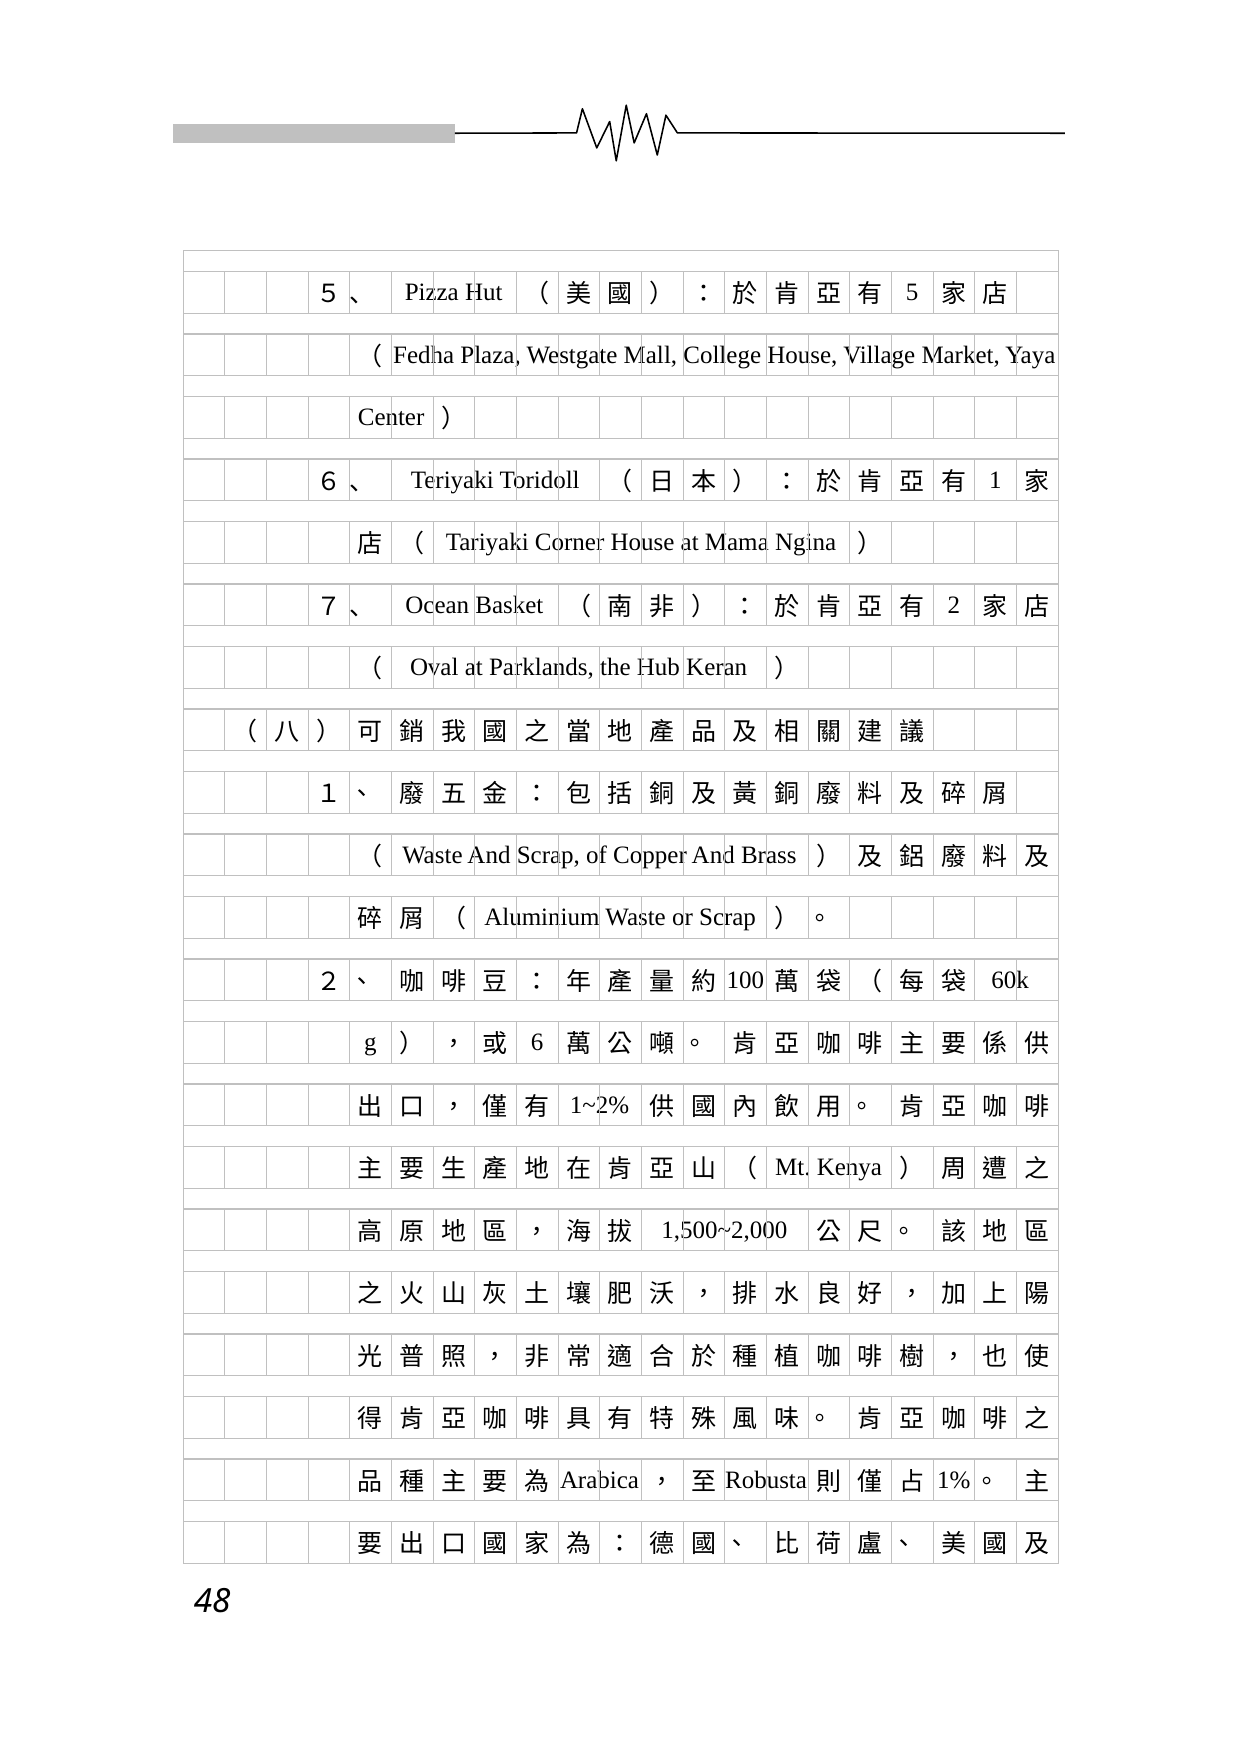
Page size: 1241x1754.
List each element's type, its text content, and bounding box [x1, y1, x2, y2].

text ６、Teriyaki Toridoll（日本）：於肯亞有1家店（Tariyaki Corner House at Mama Ngina） [434, 522, 474, 563]
text ７、Ocean Basket（南非）：於肯亞有2家店（Oval at Parklands, the Hub Keran） [767, 647, 808, 688]
text [207, 710, 224, 750]
text ７、Ocean Basket（南非）：於肯亞有2家店（Oval at Parklands, the Hub Keran） [767, 585, 808, 625]
text 產 [642, 710, 683, 750]
text ７、Ocean Basket（南非）：於肯亞有2家店（Oval at Parklands, the Hub Keran） [309, 585, 349, 625]
text ６、Teriyaki Toridoll（日本）：於肯亞有1家店（Tariyaki Corner House at Mama Ngina） [559, 460, 599, 500]
text 可 [350, 710, 391, 750]
text ６、Teriyaki Toridoll（日本）：於肯亞有1家店（Tariyaki Corner House at Mama Ngina） [892, 522, 933, 563]
text ７、Ocean Basket（南非）：於肯亞有2家店（Oval at Parklands, the Hub Keran） [350, 647, 391, 688]
text ５、Pizza Hut（美國）：於肯亞有5家店（Fedha Plaza, Westgate Mall, College House, Village Market, Yaya Center） [281, 314, 1058, 333]
text ７、Ocean Basket（南非）：於肯亞有2家店（Oval at Parklands, the Hub Keran） [559, 585, 599, 625]
text ７、Ocean Basket（南非）：於肯亞有2家店（Oval at Parklands, the Hub Keran） [725, 647, 766, 688]
text ７、Ocean Basket（南非）：於肯亞有2家店（Oval at Parklands, the Hub Keran） [850, 647, 891, 688]
text ６、Teriyaki Toridoll（日本）：於肯亞有1家店（Tariyaki Corner House at Mama Ngina） [350, 460, 391, 500]
text 建 [850, 710, 891, 750]
text ７、Ocean Basket（南非）：於肯亞有2家店（Oval at Parklands, the Hub Keran） [975, 647, 1016, 688]
text 我 [434, 710, 474, 750]
text １、廢五金：包括銅及黃銅廢料及碎屑（Waste And Scrap, of Copper And Brass）及鋁廢料及碎屑（Aluminium Waste or Scrap）。 [286, 814, 1058, 833]
text ６、Teriyaki Toridoll（日本）：於肯亞有1家店（Tariyaki Corner House at Mama Ngina） [725, 460, 766, 500]
text [207, 689, 1058, 708]
text 銷 [392, 710, 433, 750]
text ７、Ocean Basket（南非）：於肯亞有2家店（Oval at Parklands, the Hub Keran） [850, 585, 891, 625]
text ６、Teriyaki Toridoll（日本）：於肯亞有1家店（Tariyaki Corner House at Mama Ngina） [281, 439, 1058, 458]
text ７、Ocean Basket（南非）：於肯亞有2家店（Oval at Parklands, the Hub Keran） [517, 585, 558, 625]
text ７、Ocean Basket（南非）：於肯亞有2家店（Oval at Parklands, the Hub Keran） [684, 585, 724, 625]
text 關 [809, 710, 849, 750]
text ６、Teriyaki Toridoll（日本）：於肯亞有1家店（Tariyaki Corner House at Mama Ngina） [892, 460, 933, 500]
text ６、Teriyaki Toridoll（日本）：於肯亞有1家店（Tariyaki Corner House at Mama Ngina） [975, 522, 1016, 563]
text ６、Teriyaki Toridoll（日本）：於肯亞有1家店（Tariyaki Corner House at Mama Ngina） [725, 522, 766, 563]
text ６、Teriyaki Toridoll（日本）：於肯亞有1家店（Tariyaki Corner House at Mama Ngina） [767, 522, 808, 563]
text ７、Ocean Basket（南非）：於肯亞有2家店（Oval at Parklands, the Hub Keran） [434, 585, 474, 625]
text １、廢五金：包括銅及黃銅廢料及碎屑（Waste And Scrap, of Copper And Brass）及鋁廢料及碎屑（Aluminium Waste or Scrap）。 [286, 876, 1058, 896]
text ７、Ocean Basket（南非）：於肯亞有2家店（Oval at Parklands, the Hub Keran） [434, 647, 474, 688]
text ７、Ocean Basket（南非）：於肯亞有2家店（Oval at Parklands, the Hub Keran） [392, 647, 433, 688]
text ７、Ocean Basket（南非）：於肯亞有2家店（Oval at Parklands, the Hub Keran） [600, 585, 641, 625]
text ６、Teriyaki Toridoll（日本）：於肯亞有1家店（Tariyaki Corner House at Mama Ngina） [309, 522, 349, 563]
text 品 [684, 710, 724, 750]
text ２、咖啡豆：年產量約100萬袋（每袋60kg），或6萬公噸。肯亞咖啡主要係供出口，僅有1~2%供國內飲用。肯亞咖啡主要生產地在肯亞山（Mt. Kenya）周遭之高原地區，海拔1,500~2,000公尺。該地區之火山灰土壤肥沃，排水良好，加上陽光普照，非常適合於種植咖啡樹，也使得肯亞咖啡具有特殊風味。肯亞咖啡之品種主要為Arabica，至Robusta則僅占1%。主要出口國家為：德國、比荷盧、美國及加拿大、瑞典、芬蘭、英國。 [286, 1314, 1058, 1333]
text ７、Ocean Basket（南非）：於肯亞有2家店（Oval at Parklands, the Hub Keran） [475, 585, 516, 625]
text ６、Teriyaki Toridoll（日本）：於肯亞有1家店（Tariyaki Corner House at Mama Ngina） [767, 460, 808, 500]
text ） [309, 710, 349, 750]
text 議 [892, 710, 933, 750]
text [1017, 710, 1058, 750]
text ６、Teriyaki Toridoll（日本）：於肯亞有1家店（Tariyaki Corner House at Mama Ngina） [475, 460, 516, 500]
text ６、Teriyaki Toridoll（日本）：於肯亞有1家店（Tariyaki Corner House at Mama Ngina） [281, 501, 1058, 521]
text ７、Ocean Basket（南非）：於肯亞有2家店（Oval at Parklands, the Hub Keran） [559, 647, 599, 688]
text ５、Pizza Hut（美國）：於肯亞有5家店（Fedha Plaza, Westgate Mall, College House, Village Market, Yaya Center） [281, 376, 1058, 396]
text ６、Teriyaki Toridoll（日本）：於肯亞有1家店（Tariyaki Corner House at Mama Ngina） [684, 460, 724, 500]
text ２、咖啡豆：年產量約100萬袋（每袋60kg），或6萬公噸。肯亞咖啡主要係供出口，僅有1~2%供國內飲用。肯亞咖啡主要生產地在肯亞山（Mt. Kenya）周遭之高原地區，海拔1,500~2,000公尺。該地區之火山灰土壤肥沃，排水良好，加上陽光普照，非常適合於種植咖啡樹，也使得肯亞咖啡具有特殊風味。肯亞咖啡之品種主要為Arabica，至Robusta則僅占1%。主要出口國家為：德國、比荷盧、美國及加拿大、瑞典、芬蘭、英國。 [286, 1001, 1058, 1021]
text ７、Ocean Basket（南非）：於肯亞有2家店（Oval at Parklands, the Hub Keran） [350, 585, 391, 625]
text ６、Teriyaki Toridoll（日本）：於肯亞有1家店（Tariyaki Corner House at Mama Ngina） [350, 522, 391, 563]
text ６、Teriyaki Toridoll（日本）：於肯亞有1家店（Tariyaki Corner House at Mama Ngina） [309, 460, 349, 500]
text ７、Ocean Basket（南非）：於肯亞有2家店（Oval at Parklands, the Hub Keran） [975, 585, 1016, 625]
text ６、Teriyaki Toridoll（日本）：於肯亞有1家店（Tariyaki Corner House at Mama Ngina） [850, 460, 891, 500]
text 之 [517, 710, 558, 750]
text ６、Teriyaki Toridoll（日本）：於肯亞有1家店（Tariyaki Corner House at Mama Ngina） [434, 460, 474, 500]
text ７、Ocean Basket（南非）：於肯亞有2家店（Oval at Parklands, the Hub Keran） [517, 647, 558, 688]
text [975, 710, 1016, 750]
text ７、Ocean Basket（南非）：於肯亞有2家店（Oval at Parklands, the Hub Keran） [475, 647, 516, 688]
text ６、Teriyaki Toridoll（日本）：於肯亞有1家店（Tariyaki Corner House at Mama Ngina） [475, 522, 516, 563]
text ７、Ocean Basket（南非）：於肯亞有2家店（Oval at Parklands, the Hub Keran） [1017, 647, 1058, 688]
text ６、Teriyaki Toridoll（日本）：於肯亞有1家店（Tariyaki Corner House at Mama Ngina） [642, 522, 683, 563]
text ７、Ocean Basket（南非）：於肯亞有2家店（Oval at Parklands, the Hub Keran） [725, 585, 766, 625]
text [934, 710, 974, 750]
text ６、Teriyaki Toridoll（日本）：於肯亞有1家店（Tariyaki Corner House at Mama Ngina） [809, 522, 849, 563]
text ７、Ocean Basket（南非）：於肯亞有2家店（Oval at Parklands, the Hub Keran） [309, 647, 349, 688]
text ６、Teriyaki Toridoll（日本）：於肯亞有1家店（Tariyaki Corner House at Mama Ngina） [392, 522, 433, 563]
text ７、Ocean Basket（南非）：於肯亞有2家店（Oval at Parklands, the Hub Keran） [892, 585, 933, 625]
text ６、Teriyaki Toridoll（日本）：於肯亞有1家店（Tariyaki Corner House at Mama Ngina） [684, 522, 724, 563]
text 相 [767, 710, 808, 750]
text ２、咖啡豆：年產量約100萬袋（每袋60kg），或6萬公噸。肯亞咖啡主要係供出口，僅有1~2%供國內飲用。肯亞咖啡主要生產地在肯亞山（Mt. Kenya）周遭之高原地區，海拔1,500~2,000公尺。該地區之火山灰土壤肥沃，排水良好，加上陽光普照，非常適合於種植咖啡樹，也使得肯亞咖啡具有特殊風味。肯亞咖啡之品種主要為Arabica，至Robusta則僅占1%。主要出口國家為：德國、比荷盧、美國及加拿大、瑞典、芬蘭、英國。 [286, 1064, 1058, 1083]
text ６、Teriyaki Toridoll（日本）：於肯亞有1家店（Tariyaki Corner House at Mama Ngina） [934, 460, 974, 500]
text ６、Teriyaki Toridoll（日本）：於肯亞有1家店（Tariyaki Corner House at Mama Ngina） [809, 460, 849, 500]
text ７、Ocean Basket（南非）：於肯亞有2家店（Oval at Parklands, the Hub Keran） [1017, 585, 1058, 625]
text ６、Teriyaki Toridoll（日本）：於肯亞有1家店（Tariyaki Corner House at Mama Ngina） [517, 460, 558, 500]
text ７、Ocean Basket（南非）：於肯亞有2家店（Oval at Parklands, the Hub Keran） [392, 585, 433, 625]
text ７、Ocean Basket（南非）：於肯亞有2家店（Oval at Parklands, the Hub Keran） [809, 585, 849, 625]
text ２、咖啡豆：年產量約100萬袋（每袋60kg），或6萬公噸。肯亞咖啡主要係供出口，僅有1~2%供國內飲用。肯亞咖啡主要生產地在肯亞山（Mt. Kenya）周遭之高原地區，海拔1,500~2,000公尺。該地區之火山灰土壤肥沃，排水良好，加上陽光普照，非常適合於種植咖啡樹，也使得肯亞咖啡具有特殊風味。肯亞咖啡之品種主要為Arabica，至Robusta則僅占1%。主要出口國家為：德國、比荷盧、美國及加拿大、瑞典、芬蘭、英國。 [286, 939, 1058, 958]
text ６、Teriyaki Toridoll（日本）：於肯亞有1家店（Tariyaki Corner House at Mama Ngina） [1017, 460, 1058, 500]
text ７、Ocean Basket（南非）：於肯亞有2家店（Oval at Parklands, the Hub Keran） [934, 647, 974, 688]
text ７、Ocean Basket（南非）：於肯亞有2家店（Oval at Parklands, the Hub Keran） [642, 585, 683, 625]
text ６、Teriyaki Toridoll（日本）：於肯亞有1家店（Tariyaki Corner House at Mama Ngina） [975, 460, 1016, 500]
text ２、咖啡豆：年產量約100萬袋（每袋60kg），或6萬公噸。肯亞咖啡主要係供出口，僅有1~2%供國內飲用。肯亞咖啡主要生產地在肯亞山（Mt. Kenya）周遭之高原地區，海拔1,500~2,000公尺。該地區之火山灰土壤肥沃，排水良好，加上陽光普照，非常適合於種植咖啡樹，也使得肯亞咖啡具有特殊風味。肯亞咖啡之品種主要為Arabica，至Robusta則僅占1%。主要出口國家為：德國、比荷盧、美國及加拿大、瑞典、芬蘭、英國。 [286, 1376, 1058, 1396]
text ６、Teriyaki Toridoll（日本）：於肯亞有1家店（Tariyaki Corner House at Mama Ngina） [600, 522, 641, 563]
text ７、Ocean Basket（南非）：於肯亞有2家店（Oval at Parklands, the Hub Keran） [809, 647, 849, 688]
text （ [225, 710, 266, 750]
text ２、咖啡豆：年產量約100萬袋（每袋60kg），或6萬公噸。肯亞咖啡主要係供出口，僅有1~2%供國內飲用。肯亞咖啡主要生產地在肯亞山（Mt. Kenya）周遭之高原地區，海拔1,500~2,000公尺。該地區之火山灰土壤肥沃，排水良好，加上陽光普照，非常適合於種植咖啡樹，也使得肯亞咖啡具有特殊風味。肯亞咖啡之品種主要為Arabica，至Robusta則僅占1%。主要出口國家為：德國、比荷盧、美國及加拿大、瑞典、芬蘭、英國。 [286, 1439, 1058, 1458]
text ７、Ocean Basket（南非）：於肯亞有2家店（Oval at Parklands, the Hub Keran） [281, 626, 1058, 646]
text ７、Ocean Basket（南非）：於肯亞有2家店（Oval at Parklands, the Hub Keran） [642, 647, 683, 688]
text ７、Ocean Basket（南非）：於肯亞有2家店（Oval at Parklands, the Hub Keran） [281, 564, 1058, 583]
text 地 [600, 710, 641, 750]
text ２、咖啡豆：年產量約100萬袋（每袋60kg），或6萬公噸。肯亞咖啡主要係供出口，僅有1~2%供國內飲用。肯亞咖啡主要生產地在肯亞山（Mt. Kenya）周遭之高原地區，海拔1,500~2,000公尺。該地區之火山灰土壤肥沃，排水良好，加上陽光普照，非常適合於種植咖啡樹，也使得肯亞咖啡具有特殊風味。肯亞咖啡之品種主要為Arabica，至Robusta則僅占1%。主要出口國家為：德國、比荷盧、美國及加拿大、瑞典、芬蘭、英國。 [286, 1501, 1058, 1521]
text ７、Ocean Basket（南非）：於肯亞有2家店（Oval at Parklands, the Hub Keran） [934, 585, 974, 625]
text 及 [725, 710, 766, 750]
text ２、咖啡豆：年產量約100萬袋（每袋60kg），或6萬公噸。肯亞咖啡主要係供出口，僅有1~2%供國內飲用。肯亞咖啡主要生產地在肯亞山（Mt. Kenya）周遭之高原地區，海拔1,500~2,000公尺。該地區之火山灰土壤肥沃，排水良好，加上陽光普照，非常適合於種植咖啡樹，也使得肯亞咖啡具有特殊風味。肯亞咖啡之品種主要為Arabica，至Robusta則僅占1%。主要出口國家為：德國、比荷盧、美國及加拿大、瑞典、芬蘭、英國。 [286, 1189, 1058, 1208]
text ７、Ocean Basket（南非）：於肯亞有2家店（Oval at Parklands, the Hub Keran） [600, 647, 641, 688]
text ２、咖啡豆：年產量約100萬袋（每袋60kg），或6萬公噸。肯亞咖啡主要係供出口，僅有1~2%供國內飲用。肯亞咖啡主要生產地在肯亞山（Mt. Kenya）周遭之高原地區，海拔1,500~2,000公尺。該地區之火山灰土壤肥沃，排水良好，加上陽光普照，非常適合於種植咖啡樹，也使得肯亞咖啡具有特殊風味。肯亞咖啡之品種主要為Arabica，至Robusta則僅占1%。主要出口國家為：德國、比荷盧、美國及加拿大、瑞典、芬蘭、英國。 [286, 1126, 1058, 1146]
text ６、Teriyaki Toridoll（日本）：於肯亞有1家店（Tariyaki Corner House at Mama Ngina） [600, 460, 641, 500]
text ６、Teriyaki Toridoll（日本）：於肯亞有1家店（Tariyaki Corner House at Mama Ngina） [559, 522, 599, 563]
text ５、Pizza Hut（美國）：於肯亞有5家店（Fedha Plaza, Westgate Mall, College House, Village Market, Yaya Center） [281, 251, 1058, 271]
text ６、Teriyaki Toridoll（日本）：於肯亞有1家店（Tariyaki Corner House at Mama Ngina） [517, 522, 558, 563]
text ６、Teriyaki Toridoll（日本）：於肯亞有1家店（Tariyaki Corner House at Mama Ngina） [934, 522, 974, 563]
text １、廢五金：包括銅及黃銅廢料及碎屑（Waste And Scrap, of Copper And Brass）及鋁廢料及碎屑（Aluminium Waste or Scrap）。 [286, 751, 1058, 771]
text ６、Teriyaki Toridoll（日本）：於肯亞有1家店（Tariyaki Corner House at Mama Ngina） [850, 522, 891, 563]
text ６、Teriyaki Toridoll（日本）：於肯亞有1家店（Tariyaki Corner House at Mama Ngina） [392, 460, 433, 500]
text 當 [559, 710, 599, 750]
text ２、咖啡豆：年產量約100萬袋（每袋60kg），或6萬公噸。肯亞咖啡主要係供出口，僅有1~2%供國內飲用。肯亞咖啡主要生產地在肯亞山（Mt. Kenya）周遭之高原地區，海拔1,500~2,000公尺。該地區之火山灰土壤肥沃，排水良好，加上陽光普照，非常適合於種植咖啡樹，也使得肯亞咖啡具有特殊風味。肯亞咖啡之品種主要為Arabica，至Robusta則僅占1%。主要出口國家為：德國、比荷盧、美國及加拿大、瑞典、芬蘭、英國。 [286, 1251, 1058, 1271]
text 八 [267, 710, 308, 750]
text 國 [475, 710, 516, 750]
text ６、Teriyaki Toridoll（日本）：於肯亞有1家店（Tariyaki Corner House at Mama Ngina） [1017, 522, 1058, 563]
text ６、Teriyaki Toridoll（日本）：於肯亞有1家店（Tariyaki Corner House at Mama Ngina） [642, 460, 683, 500]
text ７、Ocean Basket（南非）：於肯亞有2家店（Oval at Parklands, the Hub Keran） [684, 647, 724, 688]
text ７、Ocean Basket（南非）：於肯亞有2家店（Oval at Parklands, the Hub Keran） [892, 647, 933, 688]
